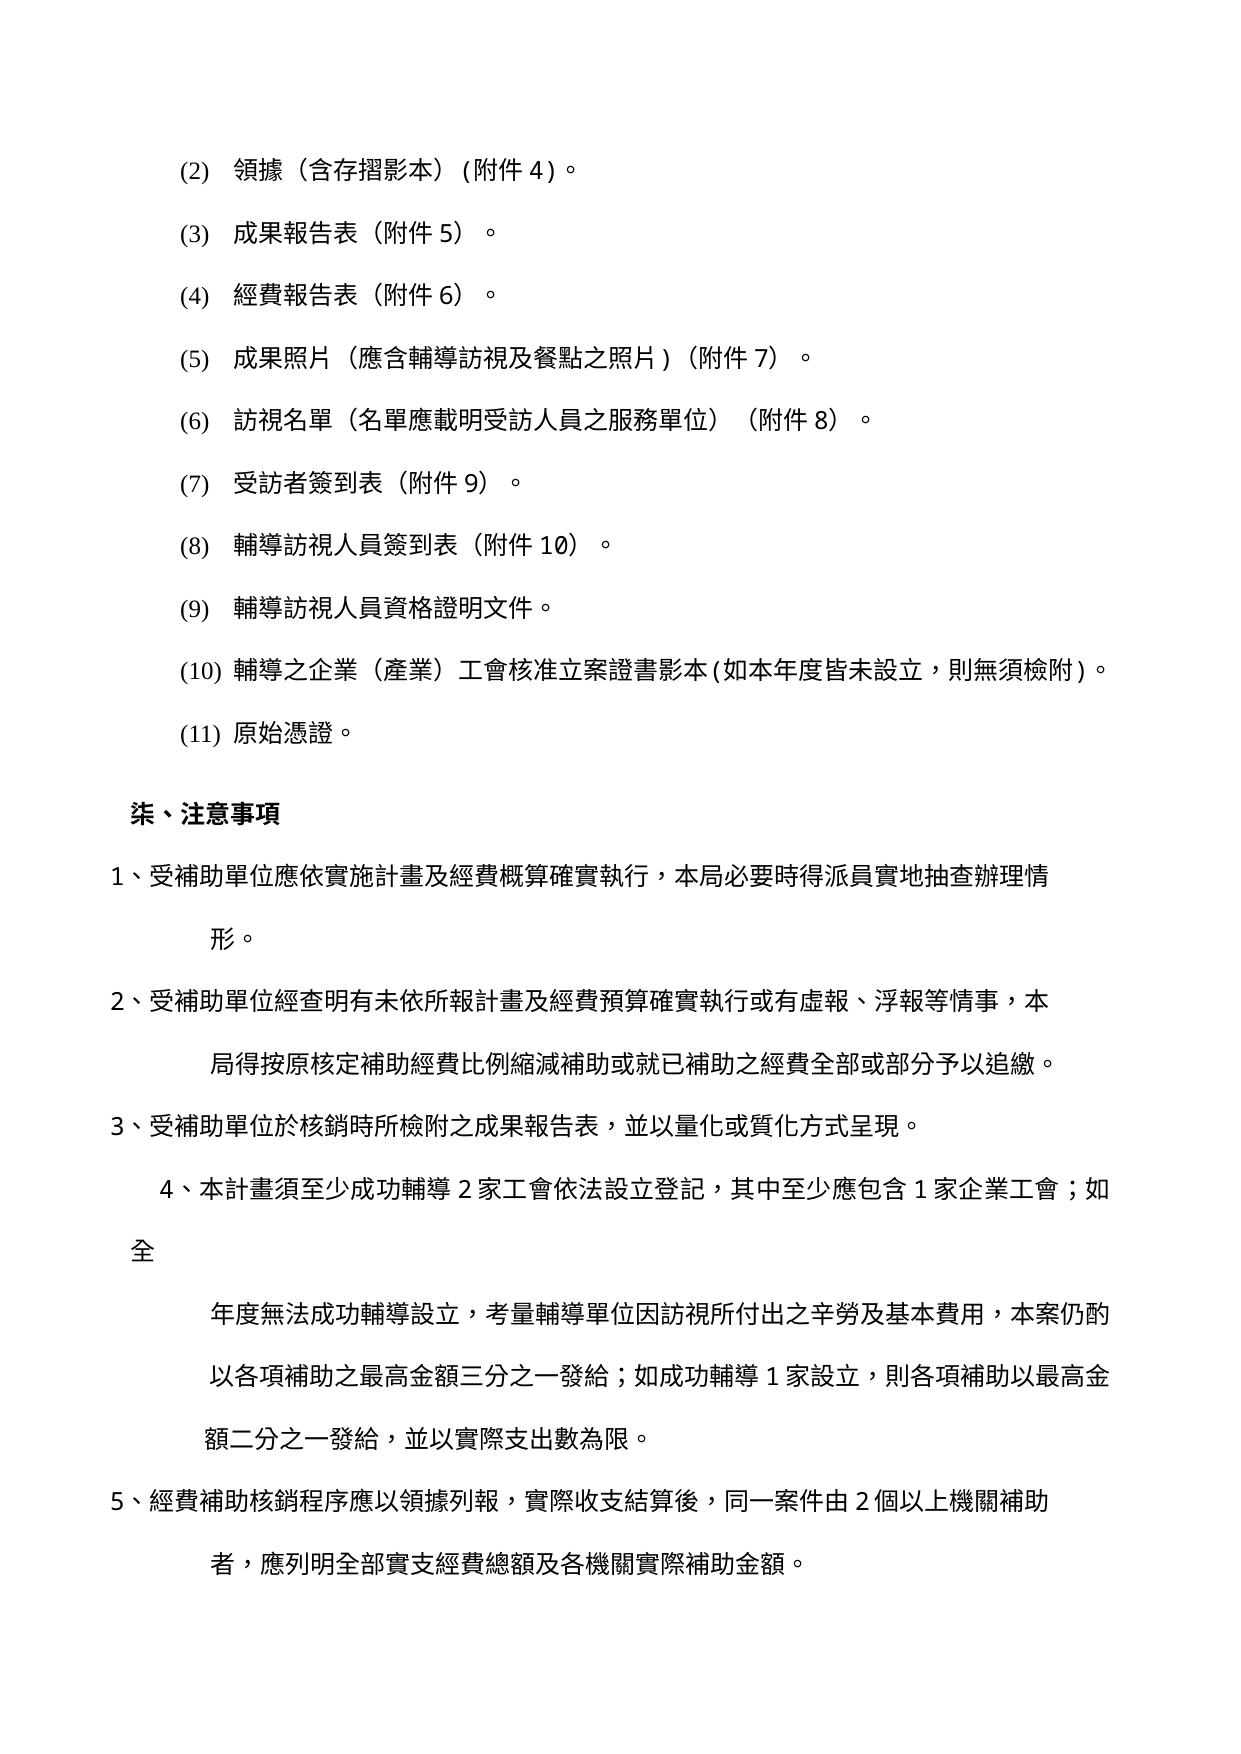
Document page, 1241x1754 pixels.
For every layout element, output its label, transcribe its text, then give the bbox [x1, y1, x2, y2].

list 訪視名單（名單應載明受訪人員之服務單位）（附件8）。 [180, 377, 1110, 439]
list 受補助單位經查明有未依所報計畫及經費預算確實執行或有虛報、浮報等情事，本 [109, 958, 1110, 1021]
list 經費報告表（附件6）。 [180, 252, 1110, 314]
list 注意事項 [130, 771, 1110, 833]
list 領據（含存摺影本）(附件4)。 [180, 127, 1110, 189]
list 輔導訪視人員資格證明文件。 [180, 564, 1110, 627]
list 原始憑證。 [180, 689, 1110, 752]
text 年度無法成功輔導設立，考量輔導單位因訪視所付出之辛勞及基本費用，本案仍酌 [180, 1271, 1110, 1333]
list 經費補助核銷程序應以領據列報，實際收支結算後，同一案件由2個以上機關補助 [109, 1458, 1110, 1521]
list 成果照片（應含輔導訪視及餐點之照片)（附件7）。 [180, 314, 1110, 377]
list 輔導之企業（產業）工會核准立案證書影本(如本年度皆未設立，則無須檢附)。 [180, 627, 1110, 689]
list 成果報告表（附件5）。 [180, 189, 1110, 252]
list 受訪者簽到表（附件9）。 [180, 439, 1110, 502]
text 者，應列明全部實支經費總額及各機關實際補助金額。 [180, 1521, 1110, 1583]
text 局得按原核定補助經費比例縮減補助或就已補助之經費全部或部分予以追繳。 [180, 1021, 1110, 1083]
list 受補助單位應依實施計畫及經費概算確實執行，本局必要時得派員實地抽查辦理情 [109, 833, 1110, 896]
list 受補助單位於核銷時所檢附之成果報告表，並以量化或質化方式呈現。 [109, 1083, 1110, 1146]
list 輔導訪視人員簽到表（附件10）。 [180, 502, 1110, 564]
text 形。 [180, 896, 1110, 958]
text 以各項補助之最高金額三分之一發給；如成功輔導1家設立，則各項補助以最高金額二分之一發給，並以實際支出數為限。 [179, 1333, 1110, 1458]
list 本計畫須至少成功輔導2家工會依法設立登記，其中至少應包含1家企業工會；如全 [130, 1146, 1110, 1271]
